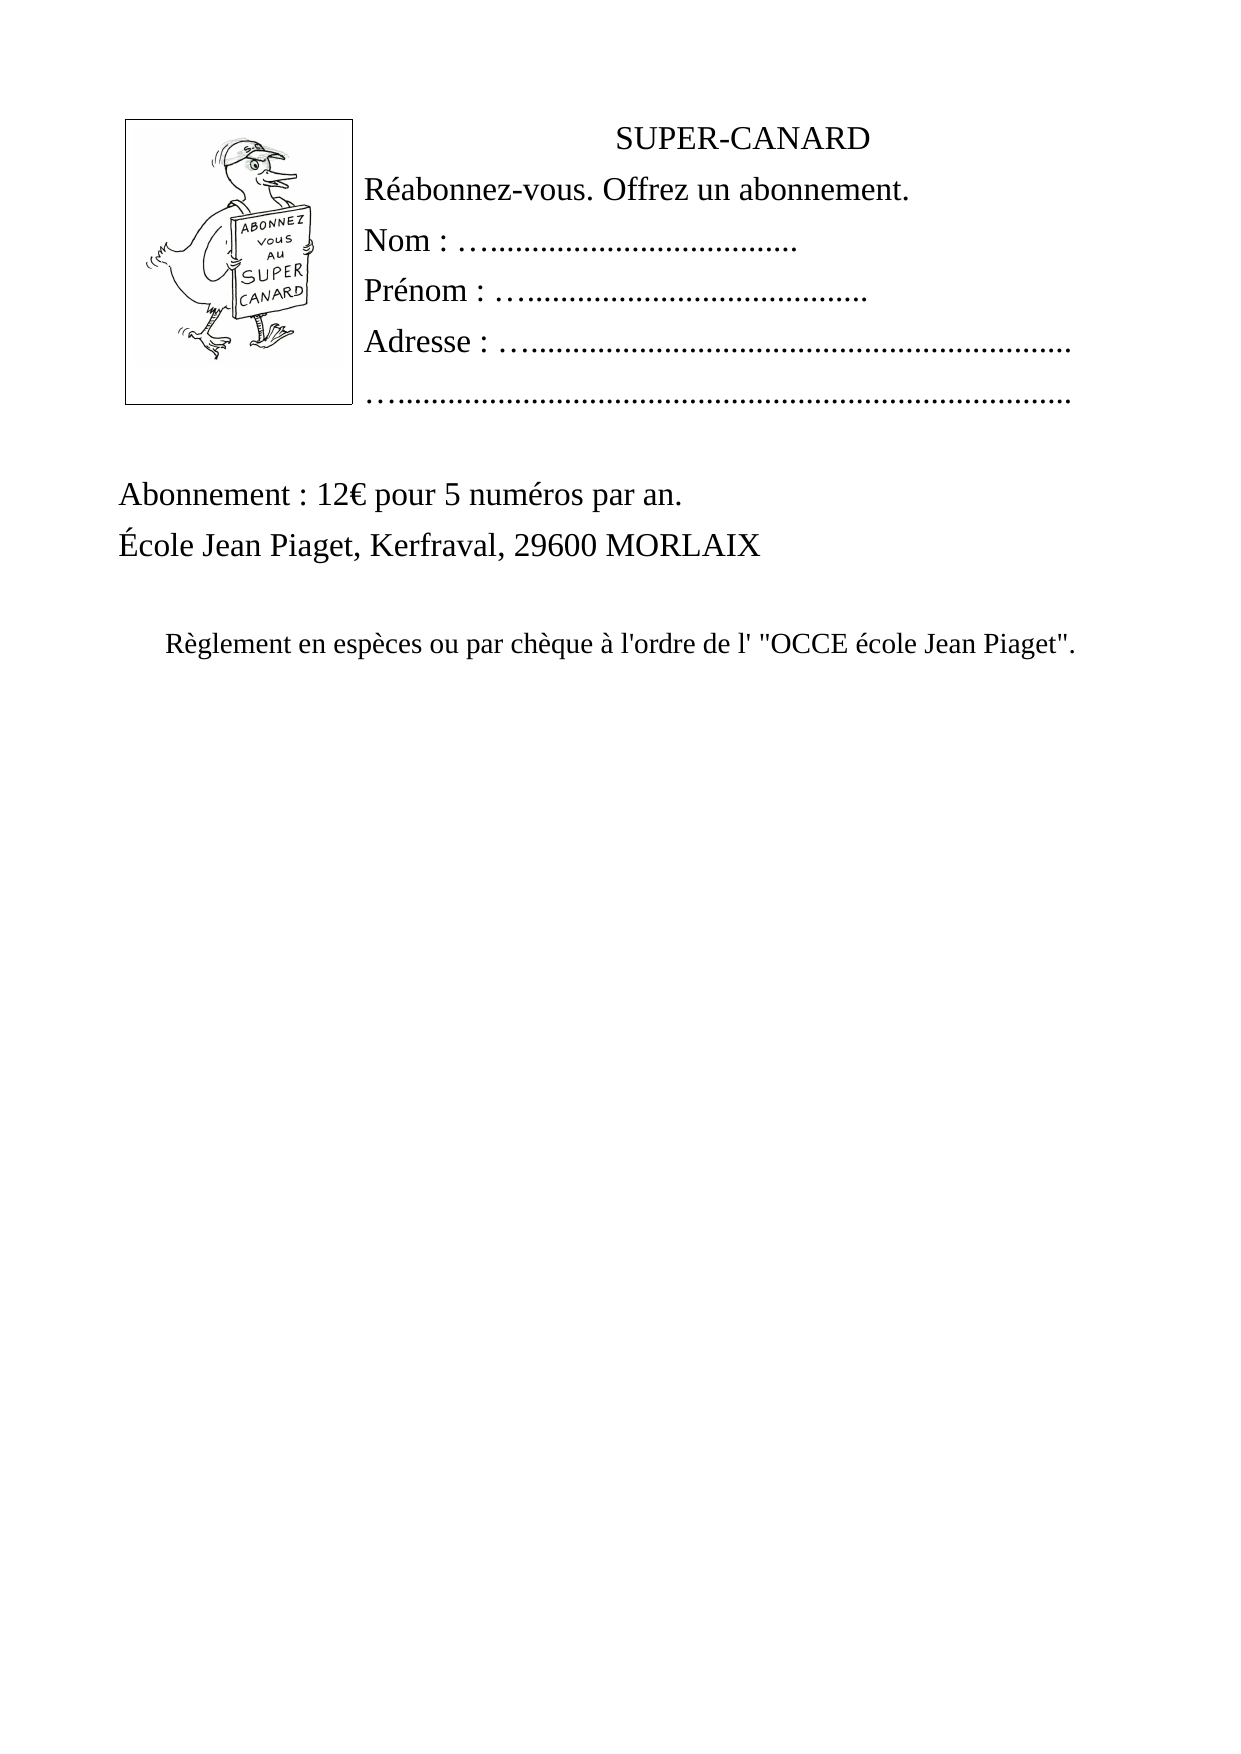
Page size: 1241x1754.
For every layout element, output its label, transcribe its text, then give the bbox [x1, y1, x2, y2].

text SUPER-CANARD [118, 118, 1122, 404]
text Adresse : …................................................................. [353, 321, 1122, 360]
text …................................................................................. [118, 372, 1122, 411]
picture [133, 128, 343, 366]
text Abonnement : 12€ pour 5 numéros par an. [118, 474, 1122, 512]
text Règlement en espèces ou par chèque à l'ordre de l' "OCCE école Jean Piaget". [118, 626, 1122, 660]
text Prénom : …......................................... [353, 271, 1122, 309]
text Nom : …..................................... [353, 220, 1122, 258]
text Réabonnez-vous. Offrez un abonnement. [353, 169, 1122, 207]
text École Jean Piaget, Kerfraval, 29600 MORLAIX [118, 525, 1122, 563]
